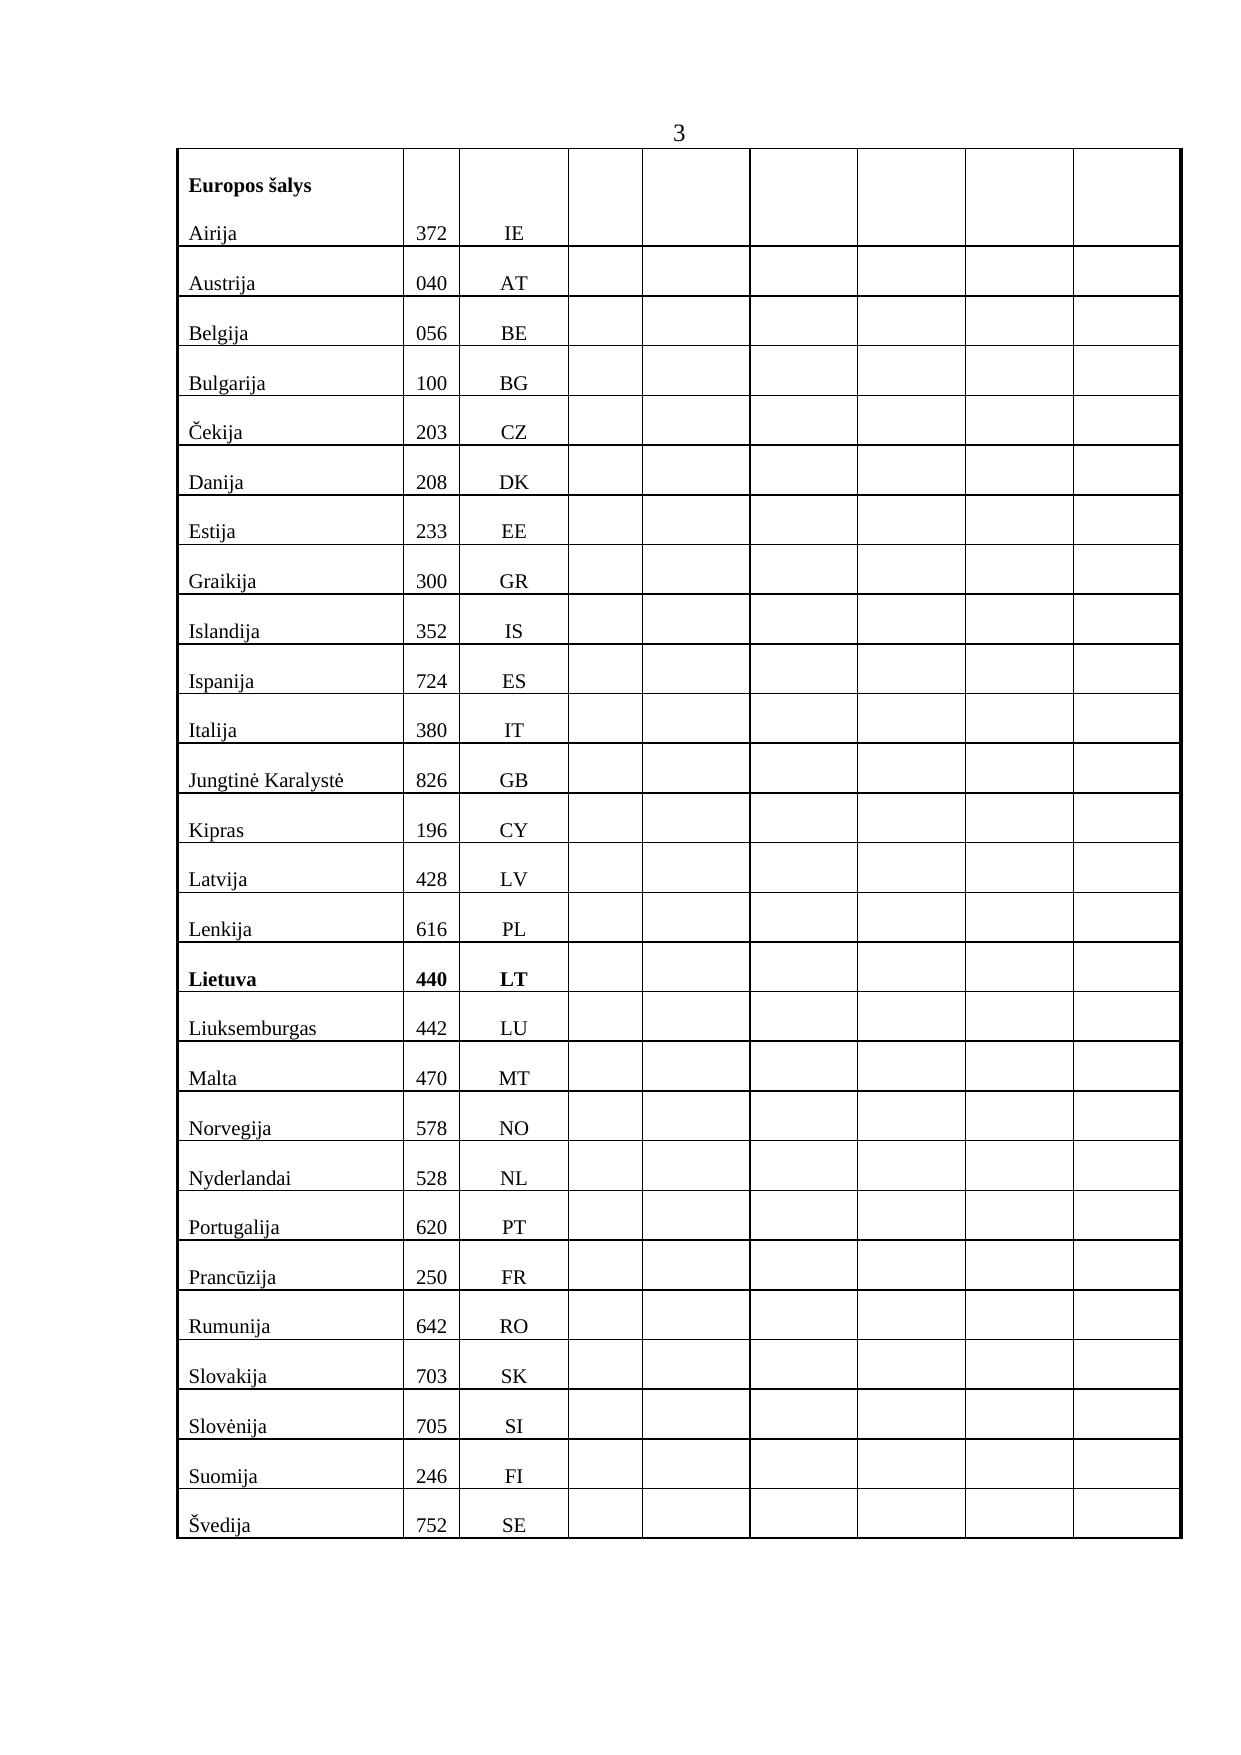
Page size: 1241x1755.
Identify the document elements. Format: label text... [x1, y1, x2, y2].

table_cell [858, 247, 965, 295]
table_cell RO [460, 1291, 568, 1338]
table_cell [858, 297, 965, 345]
table_cell [858, 197, 965, 245]
table_cell [858, 1390, 965, 1438]
table_cell [569, 297, 642, 345]
table_cell 440 [404, 943, 459, 991]
table_cell [569, 396, 642, 444]
table_cell FI [460, 1440, 568, 1488]
table_cell [569, 1042, 642, 1090]
table_cell [966, 1042, 1073, 1090]
table_cell IE [460, 197, 568, 245]
table_cell BE [460, 297, 568, 345]
table_cell [1074, 843, 1179, 891]
table_cell [1074, 1390, 1179, 1438]
table_cell [643, 1440, 749, 1488]
table_cell Lenkija [179, 893, 403, 941]
table_cell Airija [179, 197, 403, 245]
table_cell [966, 247, 1073, 295]
table_cell [643, 744, 749, 792]
table_cell Čekija [179, 396, 403, 444]
table_cell [751, 545, 857, 593]
table_cell [1074, 794, 1179, 842]
table_cell 246 [404, 1440, 459, 1488]
table_cell [569, 1489, 642, 1537]
table_cell [1074, 297, 1179, 345]
table_cell [643, 346, 749, 394]
table_cell IT [460, 694, 568, 742]
table_cell [751, 1092, 857, 1140]
table_cell 428 [404, 843, 459, 891]
table_cell [966, 1092, 1073, 1140]
table_cell [643, 197, 749, 245]
table_cell 616 [404, 893, 459, 941]
table_cell [643, 992, 749, 1040]
table_cell BG [460, 346, 568, 394]
table_cell IS [460, 595, 568, 643]
table_cell [751, 1340, 857, 1388]
table_cell Latvija [179, 843, 403, 891]
table_cell [643, 893, 749, 941]
table_cell [569, 446, 642, 494]
table_cell [966, 992, 1073, 1040]
table_cell [404, 149, 459, 197]
table_cell [966, 496, 1073, 543]
table_cell 196 [404, 794, 459, 842]
table_cell [1074, 1340, 1179, 1388]
table_cell [643, 1390, 749, 1438]
table_cell 203 [404, 396, 459, 444]
table_cell [643, 843, 749, 891]
table_cell Prancūzija [179, 1241, 403, 1289]
table_cell [1074, 744, 1179, 792]
table_cell Bulgarija [179, 346, 403, 394]
table_cell [1074, 446, 1179, 494]
table_cell [643, 1340, 749, 1388]
table_cell [643, 794, 749, 842]
table_cell [643, 396, 749, 444]
table_cell NL [460, 1141, 568, 1189]
table_cell LT [460, 943, 568, 991]
table_cell [643, 1141, 749, 1189]
table_cell [858, 645, 965, 693]
table_cell 528 [404, 1141, 459, 1189]
table_cell [751, 1241, 857, 1289]
table_cell [751, 1191, 857, 1239]
table_cell 352 [404, 595, 459, 643]
table_cell [569, 1340, 642, 1388]
table_cell Portugalija [179, 1191, 403, 1239]
table_cell AT [460, 247, 568, 295]
table_cell [858, 1092, 965, 1140]
table_cell Estija [179, 496, 403, 543]
table_cell [966, 197, 1073, 245]
table_cell [569, 645, 642, 693]
table_cell [751, 645, 857, 693]
table_cell CY [460, 794, 568, 842]
table_cell [643, 1291, 749, 1338]
table_cell [643, 645, 749, 693]
table_cell GR [460, 545, 568, 593]
table_cell [643, 1241, 749, 1289]
table_cell [1074, 1291, 1179, 1338]
table_cell [569, 149, 642, 197]
table_cell [966, 1340, 1073, 1388]
table_cell EE [460, 496, 568, 543]
table_cell [966, 1291, 1073, 1338]
table_cell 100 [404, 346, 459, 394]
table_cell [1074, 1489, 1179, 1537]
table_cell [858, 992, 965, 1040]
table_cell [1074, 545, 1179, 593]
table_cell SK [460, 1340, 568, 1388]
table_cell [966, 346, 1073, 394]
table_cell [751, 247, 857, 295]
table_cell [1074, 496, 1179, 543]
table_cell [1074, 1092, 1179, 1140]
table_cell [643, 297, 749, 345]
table_cell [1074, 1042, 1179, 1090]
table_cell [858, 1141, 965, 1189]
table_cell [751, 1440, 857, 1488]
table_cell Kipras [179, 794, 403, 842]
table_cell [751, 694, 857, 742]
table_cell [966, 694, 1073, 742]
table_cell 250 [404, 1241, 459, 1289]
table_cell ES [460, 645, 568, 693]
table_cell [643, 247, 749, 295]
table_cell [858, 843, 965, 891]
table_cell [966, 149, 1073, 197]
table_cell [643, 149, 749, 197]
table_cell SI [460, 1390, 568, 1438]
table_cell [858, 1489, 965, 1537]
table_cell Nyderlandai [179, 1141, 403, 1189]
table_cell PL [460, 893, 568, 941]
table_cell [966, 1241, 1073, 1289]
table_cell [569, 346, 642, 394]
table_cell [1074, 346, 1179, 394]
table_cell [1074, 149, 1179, 197]
table_cell [1074, 943, 1179, 991]
table_cell DK [460, 446, 568, 494]
table_cell [858, 595, 965, 643]
table_cell [569, 1390, 642, 1438]
table_cell [751, 893, 857, 941]
table_cell [858, 446, 965, 494]
table_cell 372 [404, 197, 459, 245]
table_cell Ispanija [179, 645, 403, 693]
table_cell [569, 1241, 642, 1289]
table_cell Slovėnija [179, 1390, 403, 1438]
table_cell [966, 1141, 1073, 1189]
table_cell [1074, 992, 1179, 1040]
table_cell [966, 297, 1073, 345]
table_cell [569, 893, 642, 941]
table_cell [643, 545, 749, 593]
table_cell [751, 396, 857, 444]
table_cell [966, 595, 1073, 643]
table_cell [1074, 893, 1179, 941]
table_cell [858, 396, 965, 444]
table_cell [569, 943, 642, 991]
table_cell [569, 496, 642, 543]
table_cell [569, 247, 642, 295]
table_cell Europos šalys [179, 149, 403, 197]
table_cell Suomija [179, 1440, 403, 1488]
table_cell [858, 893, 965, 941]
table_cell [751, 1390, 857, 1438]
table_cell [569, 694, 642, 742]
table_cell [1074, 396, 1179, 444]
table_cell LV [460, 843, 568, 891]
table_cell Lietuva [179, 943, 403, 991]
table_cell [1074, 1141, 1179, 1189]
table_cell [1074, 694, 1179, 742]
table_cell [569, 843, 642, 891]
table_cell Belgija [179, 297, 403, 345]
table_cell Graikija [179, 545, 403, 593]
table_cell 040 [404, 247, 459, 295]
table_cell Švedija [179, 1489, 403, 1537]
table_cell [1074, 595, 1179, 643]
table_cell [751, 496, 857, 543]
table_cell [858, 943, 965, 991]
table_cell [966, 1489, 1073, 1537]
table_cell CZ [460, 396, 568, 444]
table_cell [569, 1092, 642, 1140]
table_cell [966, 1191, 1073, 1239]
table_cell 705 [404, 1390, 459, 1438]
table_cell [858, 1191, 965, 1239]
table_cell SE [460, 1489, 568, 1537]
table_cell [966, 794, 1073, 842]
table_cell Liuksemburgas [179, 992, 403, 1040]
table_cell [966, 943, 1073, 991]
table_cell [751, 843, 857, 891]
table_cell [858, 794, 965, 842]
table_cell Rumunija [179, 1291, 403, 1338]
table_cell [643, 943, 749, 991]
table_cell 703 [404, 1340, 459, 1388]
table_cell Danija [179, 446, 403, 494]
table_cell [569, 744, 642, 792]
table_cell Jungtinė Karalystė [179, 744, 403, 792]
table_cell 826 [404, 744, 459, 792]
table_cell [643, 694, 749, 742]
table_cell [569, 1291, 642, 1338]
table_cell [966, 446, 1073, 494]
table_cell NO [460, 1092, 568, 1140]
table_cell Slovakija [179, 1340, 403, 1388]
table_cell 233 [404, 496, 459, 543]
table_cell [751, 346, 857, 394]
table_cell 056 [404, 297, 459, 345]
table_cell [751, 1042, 857, 1090]
table_cell [1074, 645, 1179, 693]
table_cell [569, 545, 642, 593]
table_cell [751, 297, 857, 345]
table_cell [1074, 197, 1179, 245]
table_cell [858, 496, 965, 543]
table_cell [751, 1141, 857, 1189]
table_cell 300 [404, 545, 459, 593]
table_cell 642 [404, 1291, 459, 1338]
table_cell [751, 992, 857, 1040]
table_cell [751, 446, 857, 494]
table_cell [643, 496, 749, 543]
table_cell [858, 694, 965, 742]
table_cell 380 [404, 694, 459, 742]
table_cell [569, 1191, 642, 1239]
table_cell Norvegija [179, 1092, 403, 1140]
table_cell [966, 1440, 1073, 1488]
table_cell [751, 149, 857, 197]
table_cell [966, 1390, 1073, 1438]
table_cell [569, 595, 642, 643]
table_cell [858, 545, 965, 593]
table_cell LU [460, 992, 568, 1040]
table_cell [751, 943, 857, 991]
table_cell FR [460, 1241, 568, 1289]
table_cell [751, 794, 857, 842]
table_cell [858, 1340, 965, 1388]
table_cell 724 [404, 645, 459, 693]
table_cell [751, 595, 857, 643]
table_cell [751, 1489, 857, 1537]
table_cell [751, 1291, 857, 1338]
table_cell Italija [179, 694, 403, 742]
table_cell PT [460, 1191, 568, 1239]
table_cell [858, 1042, 965, 1090]
table_cell 208 [404, 446, 459, 494]
table_cell [569, 1440, 642, 1488]
table_cell [569, 197, 642, 245]
table_cell [966, 893, 1073, 941]
table_cell [569, 794, 642, 842]
table_cell [1074, 1241, 1179, 1289]
table_cell [751, 197, 857, 245]
table_cell [966, 645, 1073, 693]
table_cell Islandija [179, 595, 403, 643]
table_cell [858, 149, 965, 197]
table_cell [858, 1291, 965, 1338]
table_cell [1074, 247, 1179, 295]
table_cell [643, 446, 749, 494]
table_cell [751, 744, 857, 792]
table_cell [1074, 1440, 1179, 1488]
table_cell GB [460, 744, 568, 792]
table_cell [966, 396, 1073, 444]
table_cell [569, 1141, 642, 1189]
table_cell [569, 992, 642, 1040]
table_cell [643, 595, 749, 643]
table_cell [858, 1440, 965, 1488]
table_cell [966, 744, 1073, 792]
table_cell [643, 1489, 749, 1537]
table_cell [460, 149, 568, 197]
table_cell [858, 1241, 965, 1289]
table_cell Austrija [179, 247, 403, 295]
table_cell 470 [404, 1042, 459, 1090]
table_cell 578 [404, 1092, 459, 1140]
table_cell 620 [404, 1191, 459, 1239]
table_cell [858, 744, 965, 792]
table_cell [966, 545, 1073, 593]
table_cell [858, 346, 965, 394]
table_cell [1074, 1191, 1179, 1239]
table_cell MT [460, 1042, 568, 1090]
table_cell [643, 1191, 749, 1239]
table_cell 442 [404, 992, 459, 1040]
table_cell [643, 1042, 749, 1090]
table_cell Malta [179, 1042, 403, 1090]
table_cell 752 [404, 1489, 459, 1537]
table_cell [643, 1092, 749, 1140]
table_cell [966, 843, 1073, 891]
